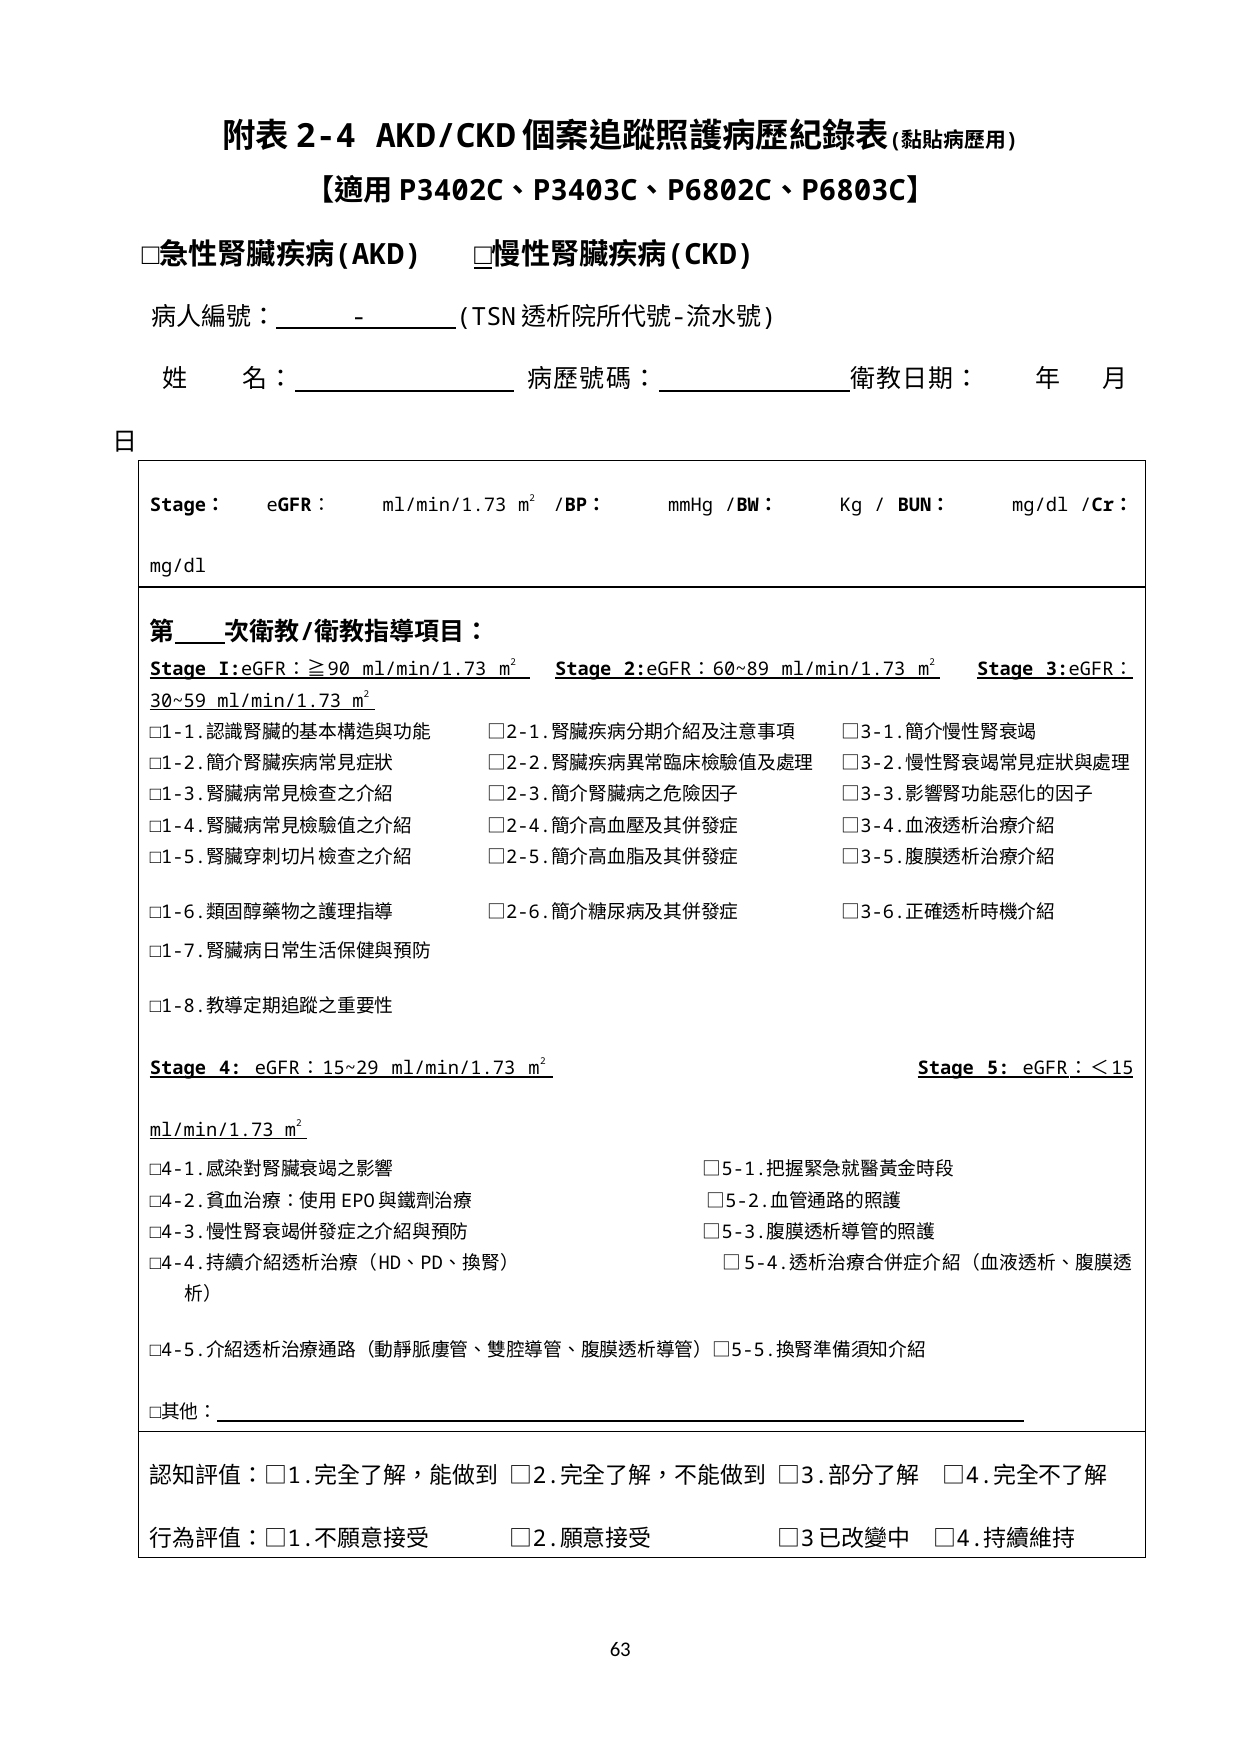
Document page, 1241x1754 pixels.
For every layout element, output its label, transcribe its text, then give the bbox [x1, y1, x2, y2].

text □急性腎臟疾病(AKD) □慢性腎臟疾病(CKD) [142, 210, 1128, 273]
subtitle 附表2-4 AKD/CKD個案追蹤照護病歷紀錄表(黏貼病歷用) [112, 106, 1128, 158]
text 病人編號： - (TSN透析院所代號-流水號) [106, 273, 1128, 335]
table_cell 認知評值：□1.完全了解，能做到 □2.完全了解，不能做到 □3.部分了解 □4.完全不了解 行為評值：□1.不願意接受 □2.願意接受 □3已改變中 □4.持續維持 [139, 1432, 1145, 1557]
text 姓 名： 病歷號碼： 衛教日期： 年 月 日 [112, 335, 1128, 460]
table_cell 第 次衛教/衛教指導項目： Stage I:eGFR：≧90 ml/min/1.73 m2 Stage 2:eGFR：60~89 ml/min/1.73 m2 Stage 3:eGFR：30~59 ml/min/1.73 m2 □1-1.認識腎臟的基本構造與功能 □2-1.腎臟疾病分期介紹及注意事項 □3-1.簡介慢性腎衰竭 □1-2.簡介腎臟疾病常見症狀 □2-2.腎臟疾病異常臨床檢驗值及處理 □3-2.慢性腎衰竭常見症狀與處理 □1-3.腎臟病常見檢查之介紹 □2-3.簡介腎臟病之危險因子 □3-3.影響腎功能惡化的因子 □1-4.腎臟病常見檢驗值之介紹 □2-4.簡介高血壓及其併發症 □3-4.血液透析治療介紹 □1-5.腎臟穿刺切片檢查之介紹 □2-5.簡介高血脂及其併發症 □3-5.腹膜透析治療介紹 □1-6.類固醇藥物之護理指導 □2-6.簡介糖尿病及其併發症 □3-6.正確透析時機介紹 □1-7.腎臟病日常生活保健與預防 □1-8.教導定期追蹤之重要性 Stage 4: eGFR：15~29 ml/min/1.73 m2 Stage 5: eGFR：＜15 ml/min/1.73 m2 □4-1.感染對腎臟衰竭之影響 □5-1.把握緊急就醫黃金時段 □4-2.貧血治療：使用EPO與鐵劑治療 □5-2.血管通路的照護 □4-3.慢性腎衰竭併發症之介紹與預防 □5-3.腹膜透析導管的照護 □4-4.持續介紹透析治療（HD、PD、換腎） □5-4.透析治療合併症介紹（血液透析、腹膜透析） □4-5.介紹透析治療通路（動靜脈廔管、雙腔導管、腹膜透析導管）□5-5.換腎準備須知介紹 □其他： [139, 588, 1145, 1431]
table_header Stage： eGFR： ml/min/1.73 m2 /BP： mmHg /BW： Kg / BUN： mg/dl /Cr： mg/dl [139, 461, 1145, 586]
subtitle 【適用P3402C、P3403C、P6802C、P6803C】 [112, 158, 1128, 210]
